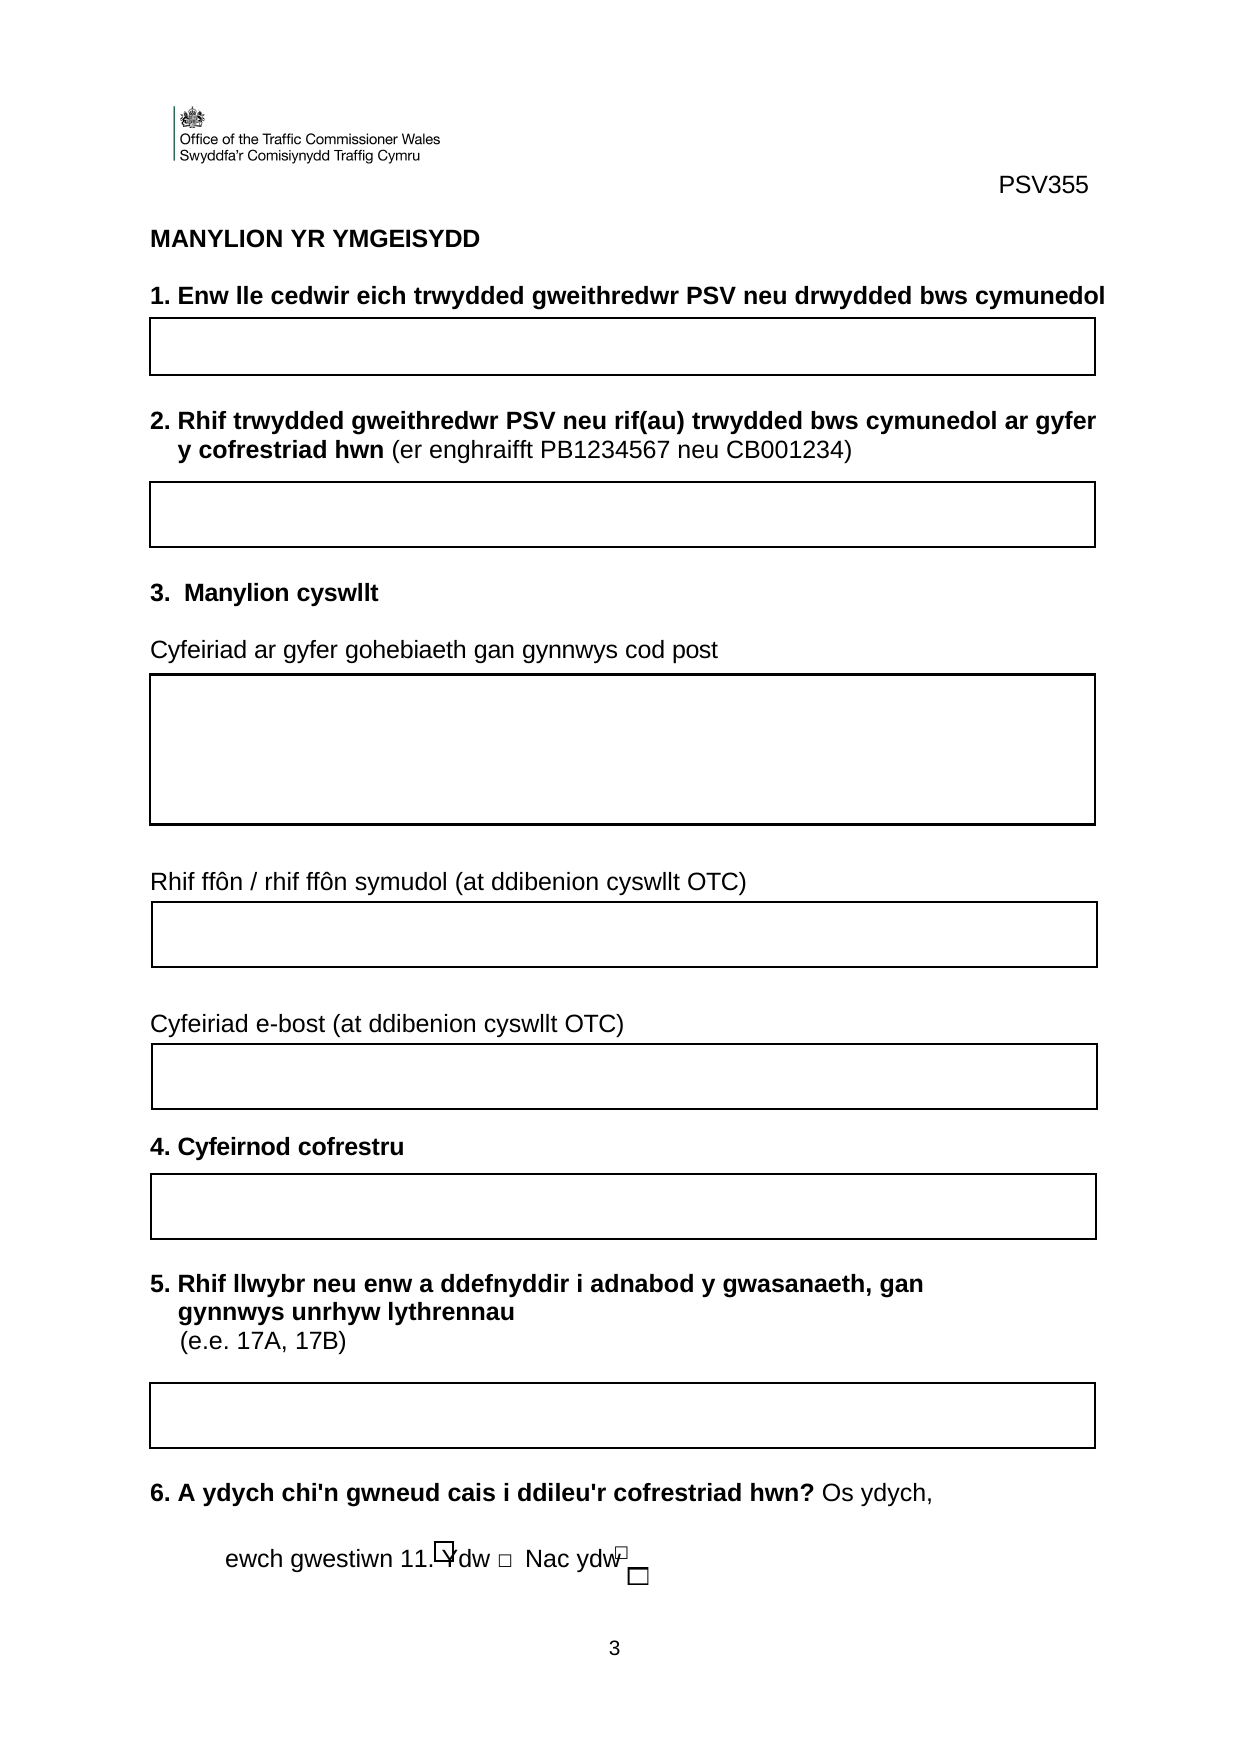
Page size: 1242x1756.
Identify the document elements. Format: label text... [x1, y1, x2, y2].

text Cyfeiriad e-bost (at ddibenion cyswllt OTC) [150, 1009, 1114, 1038]
list A ydych chi'n gwneud cais i ddileu'r cofrestriad hwn? Os ydych, ewch gwestiwn 11. Ydw ☐ Nac ydw [150, 1478, 994, 1585]
list Rhif llwybr neu enw a ddefnyddir i adnabod y gwasanaeth, gan gynnwys unrhyw lythrennau [150, 1268, 1027, 1326]
subtitle Enw lle cedwir eich trwydded gweithredwr PSV neu drwydded bws cymunedol [150, 281, 1114, 310]
text Rhif ffôn / rhif ffôn symudol (at ddibenion cyswllt OTC) [150, 866, 1114, 895]
text (e.e. 17A, 17B) [179, 1326, 1114, 1355]
text Cyfeiriad ar gyfer gohebiaeth gan gynnwys cod post [150, 635, 1114, 664]
list Rhif trwydded gweithredwr PSV neu rif(au) trwydded bws cymunedol ar gyfer y cofrestriad hwn (er enghraifft PB1234567 neu CB001234) [150, 406, 1114, 463]
subtitle Cyfeirnod cofrestru [150, 1075, 1114, 1161]
list ☐ [613, 1539, 638, 1564]
subtitle MANYLION YR YMGEISYDD [150, 224, 1114, 252]
list Manylion cyswllt [150, 578, 1114, 606]
